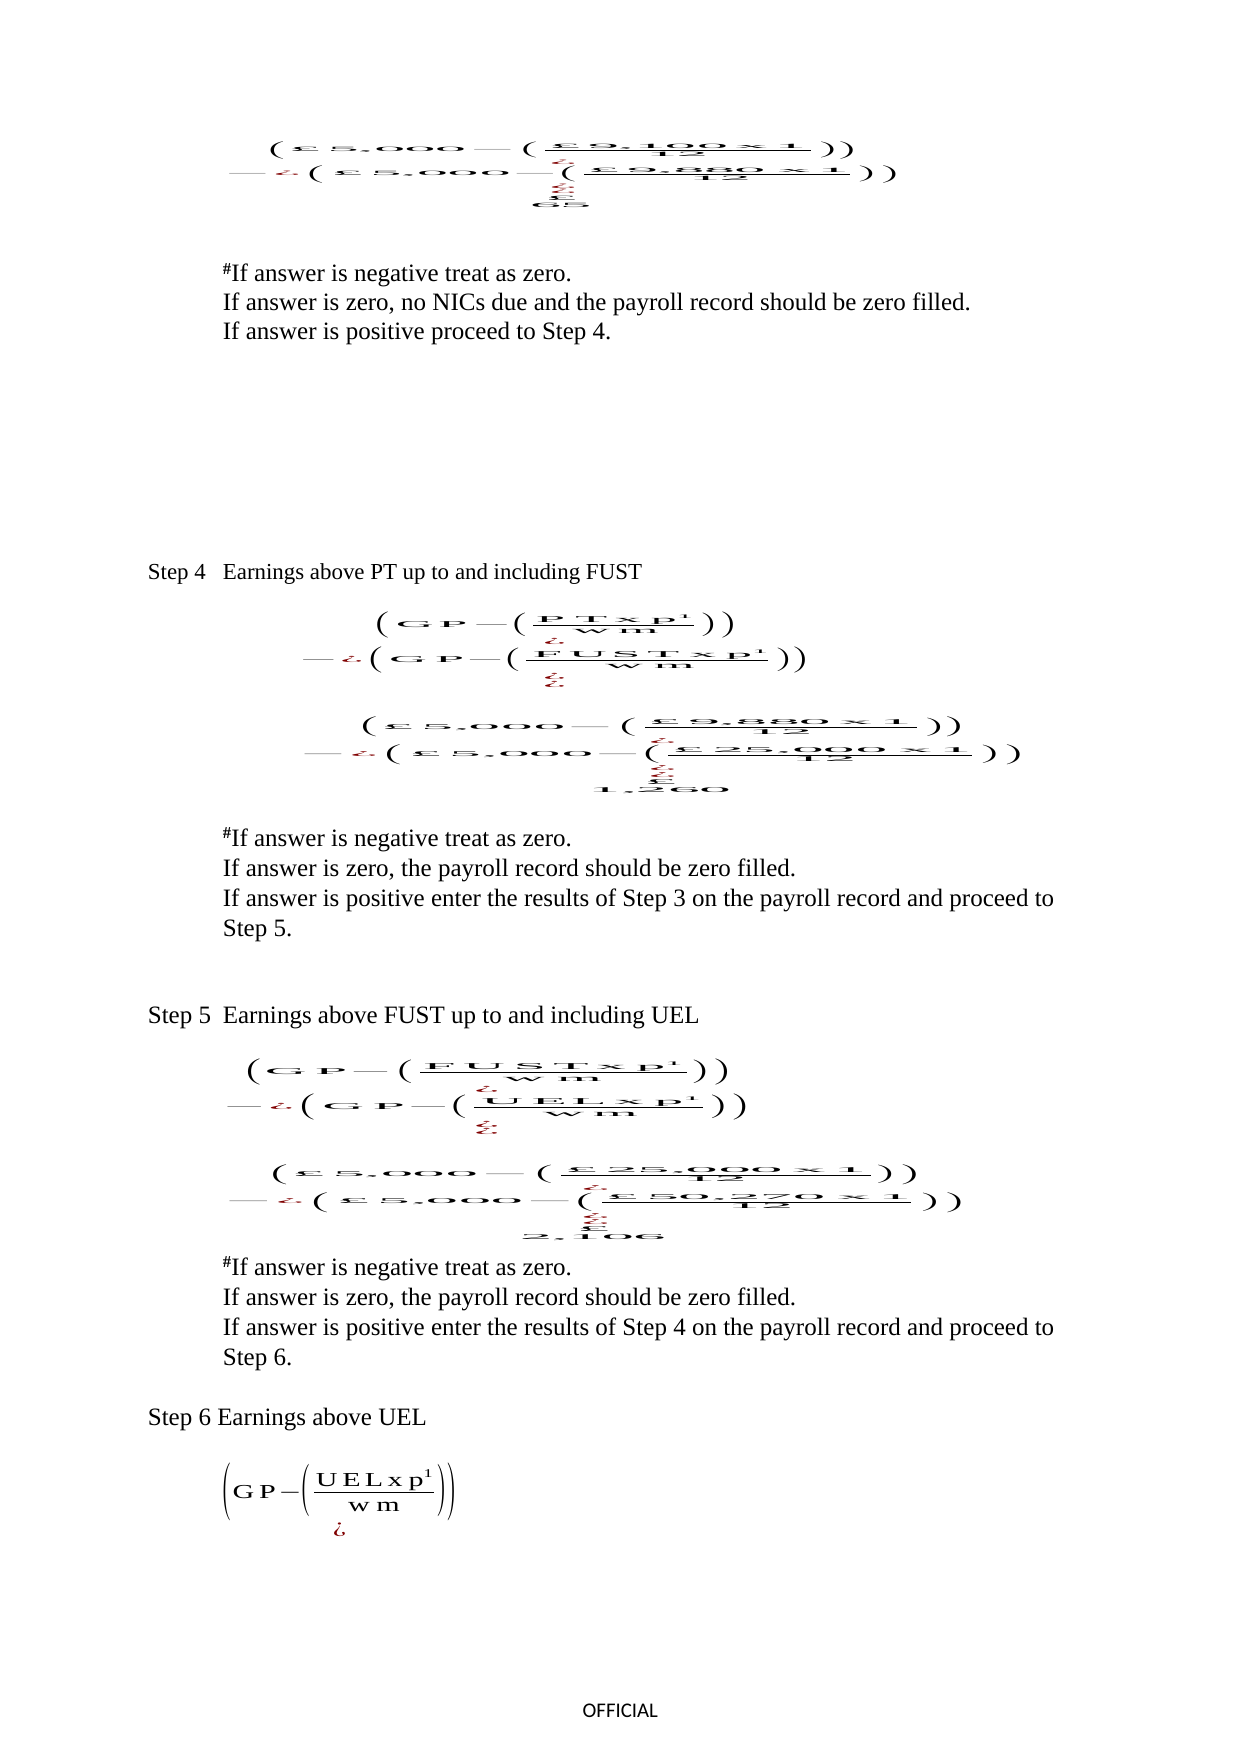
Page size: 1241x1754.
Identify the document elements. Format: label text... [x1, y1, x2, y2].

text If answer is zero, no NICs due and the payroll record should be zero filled. [148, 287, 1124, 316]
text Step 5 Earnings above FUST up to and including UEL [148, 1001, 1122, 1029]
text Step 6 Earnings above UEL [148, 1402, 1124, 1431]
text #If answer is negative treat as zero. [148, 258, 1124, 287]
text If answer is zero, the payroll record should be zero filled. [146, 853, 1124, 882]
text #If answer is negative treat as zero. [146, 823, 1124, 852]
text If answer is positive proceed to Step 4. [148, 316, 1124, 345]
text If answer is zero, the payroll record should be zero filled. [146, 1282, 1124, 1311]
text If answer is positive enter the results of Step 4 on the payroll record and proceed to [223, 1312, 1124, 1341]
text Step 5. [223, 913, 1124, 942]
text Step 4 Earnings above PT up to and including FUST [148, 558, 1122, 584]
text If answer is positive enter the results of Step 3 on the payroll record and proceed to [223, 883, 1124, 912]
text Step 6. [223, 1342, 1124, 1371]
text #If answer is negative treat as zero. [146, 1252, 1124, 1281]
